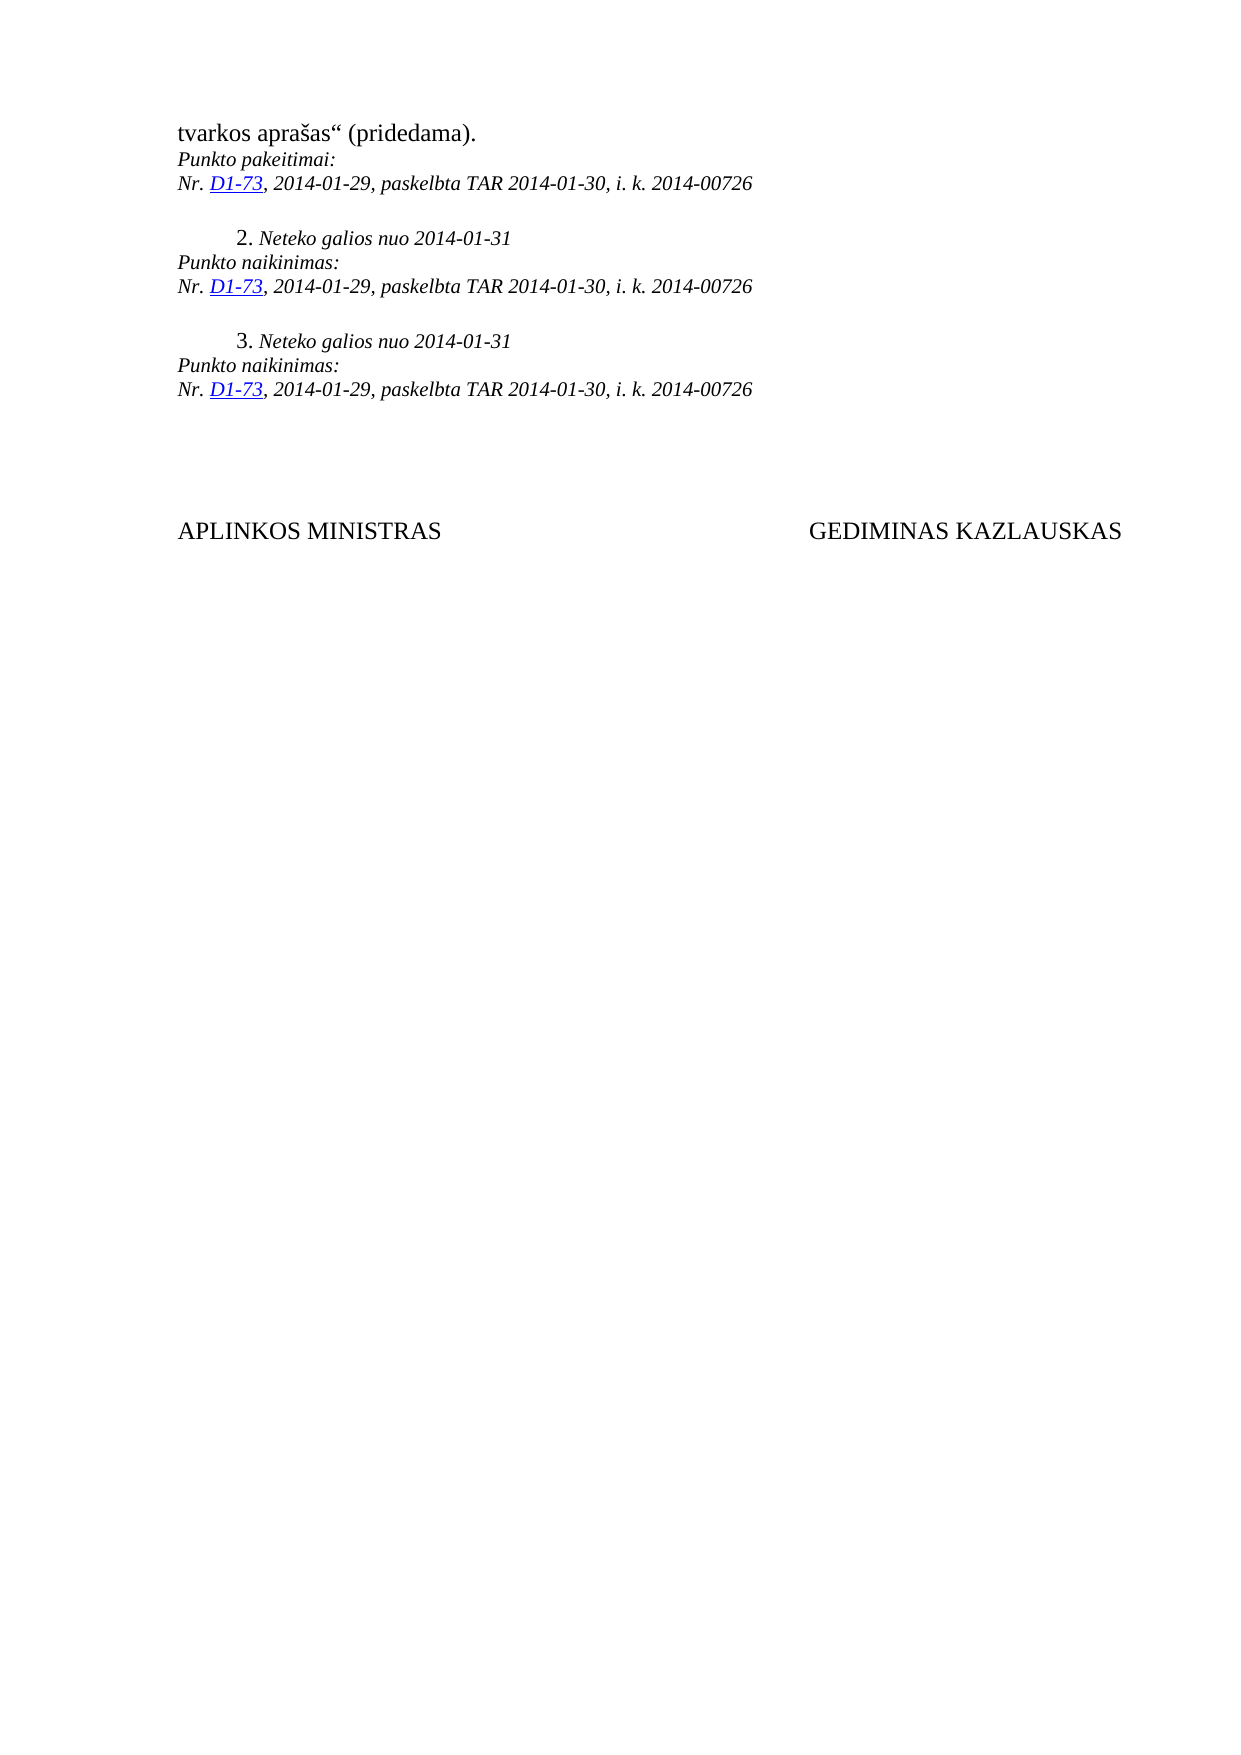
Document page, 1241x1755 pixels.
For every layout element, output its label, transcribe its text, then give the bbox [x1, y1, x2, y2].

text Aplinkos ministras Gediminas Kazlauskas [177, 516, 1122, 545]
text Nr. D1-73, 2014-01-29, paskelbta TAR 2014-01-30, i. k. 2014-00726 [177, 171, 1122, 195]
text Nr. D1-73, 2014-01-29, paskelbta TAR 2014-01-30, i. k. 2014-00726 [177, 274, 1122, 298]
text Punkto naikinimas: [177, 250, 1122, 274]
text tvarkos aprašas“ (pridedama). [177, 118, 1122, 147]
text 2. Neteko galios nuo 2014-01-31 [177, 224, 1122, 250]
text Punkto naikinimas: [177, 353, 1122, 377]
text Punkto pakeitimai: [177, 147, 1122, 171]
text 3. Neteko galios nuo 2014-01-31 [177, 327, 1122, 353]
text Nr. D1-73, 2014-01-29, paskelbta TAR 2014-01-30, i. k. 2014-00726 [177, 377, 1122, 401]
